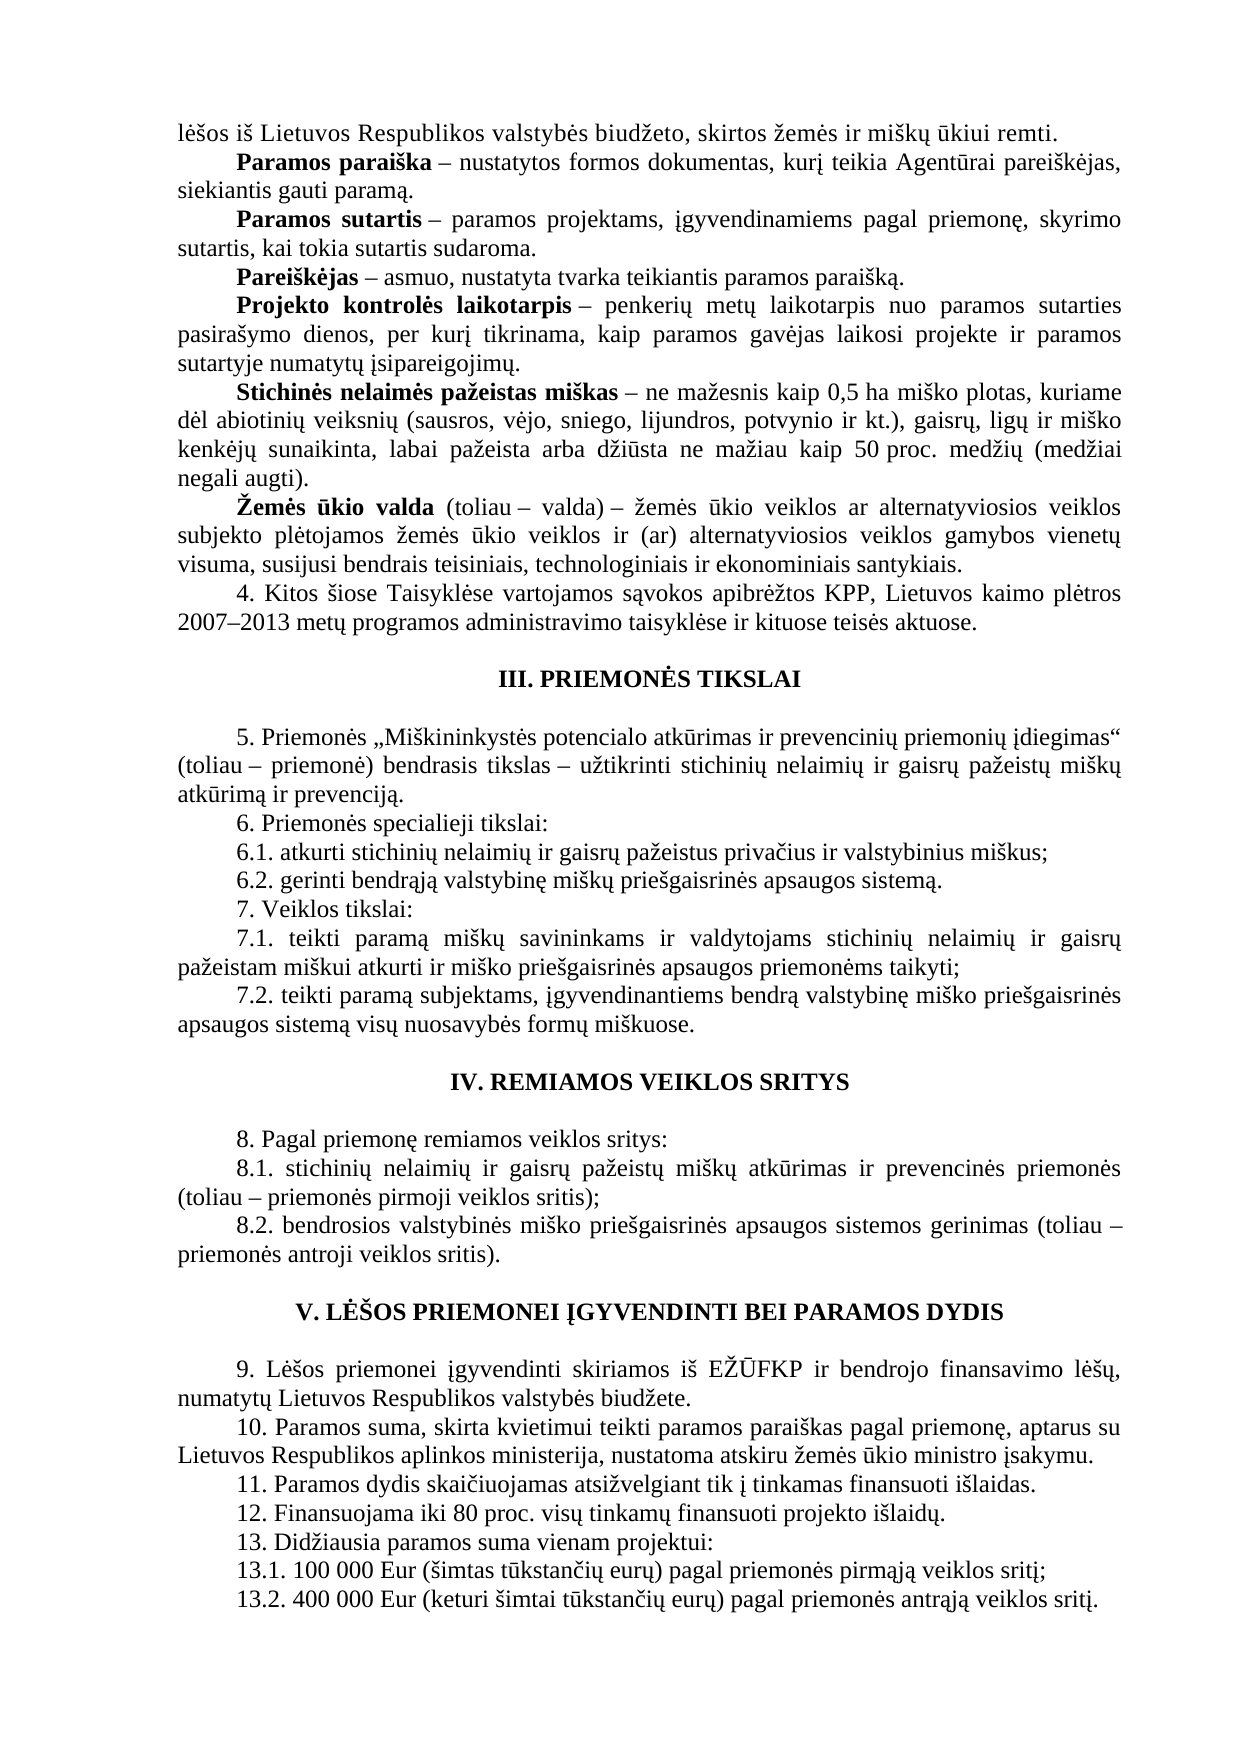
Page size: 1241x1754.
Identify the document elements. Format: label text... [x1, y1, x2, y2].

text 7.2. teikti paramą subjektams, įgyvendinantiems bendrą valstybinę miško priešgaisrinės apsaugos sistemą visų nuosavybės formų miškuose. [177, 981, 1122, 1038]
text Paramos paraiška – nustatytos formos dokumentas, kurį teikia Agentūrai pareiškėjas, siekiantis gauti paramą. [177, 147, 1122, 204]
text 12. Finansuojama iki 80 proc. visų tinkamų finansuoti projekto išlaidų. [177, 1498, 1122, 1527]
text V. LĖŠOS PRIEMONEI ĮGYVENDINTI BEI PARAMOS DYDIS [177, 1297, 1122, 1326]
text 4. Kitos šiose Taisyklėse vartojamos sąvokos apibrėžtos KPP, Lietuvos kaimo plėtros 2007–2013 metų programos administravimo taisyklėse ir kituose teisės aktuose. [177, 578, 1122, 636]
text 5. Priemonės „Miškininkystės potencialo atkūrimas ir prevencinių priemonių įdiegimas“ (toliau – priemonė) bendrasis tikslas – užtikrinti stichinių nelaimių ir gaisrų pažeistų miškų atkūrimą ir prevenciją. [177, 722, 1122, 808]
text 9. Lėšos priemonei įgyvendinti skiriamos iš EŽŪFKP ir bendrojo finansavimo lėšų, numatytų Lietuvos Respublikos valstybės biudžete. [177, 1354, 1122, 1412]
text 7.1. teikti paramą miškų savininkams ir valdytojams stichinių nelaimių ir gaisrų pažeistam miškui atkurti ir miško priešgaisrinės apsaugos priemonėms taikyti; [177, 923, 1122, 981]
text 6.1. atkurti stichinių nelaimių ir gaisrų pažeistus privačius ir valstybinius miškus; [177, 837, 1122, 866]
text 10. Paramos suma, skirta kvietimui teikti paramos paraiškas pagal priemonę, aptarus su Lietuvos Respublikos aplinkos ministerija, nustatoma atskiru žemės ūkio ministro įsakymu. [177, 1412, 1122, 1469]
text 13. Didžiausia paramos suma vienam projektui: [177, 1527, 1122, 1556]
text 7. Veiklos tikslai: [177, 894, 1122, 923]
text 13.2. 400 000 Eur (keturi šimtai tūkstančių eurų) pagal priemonės antrąją veiklos sritį. [177, 1584, 1122, 1613]
text 11. Paramos dydis skaičiuojamas atsižvelgiant tik į tinkamas finansuoti išlaidas. [177, 1469, 1122, 1498]
text Stichinės nelaimės pažeistas miškas – ne mažesnis kaip 0,5 ha miško plotas, kuriame dėl abiotinių veiksnių (sausros, vėjo, sniego, lijundros, potvynio ir kt.), gaisrų, ligų ir miško kenkėjų sunaikinta, labai pažeista arba džiūsta ne mažiau kaip 50 proc. medžių (medžiai negali augti). [177, 377, 1122, 492]
text 6. Priemonės specialieji tikslai: [177, 808, 1122, 837]
text Žemės ūkio valda (toliau – valda) – žemės ūkio veiklos ar alternatyviosios veiklos subjekto plėtojamos žemės ūkio veiklos ir (ar) alternatyviosios veiklos gamybos vienetų visuma, susijusi bendrais teisiniais, technologiniais ir ekonominiais santykiais. [177, 492, 1122, 578]
text IV. REMIAMOS VEIKLOS SRITYS [177, 1067, 1122, 1096]
text 6.2. gerinti bendrąją valstybinę miškų priešgaisrinės apsaugos sistemą. [177, 866, 1122, 894]
text Paramos sutartis – paramos projektams, įgyvendinamiems pagal priemonę, skyrimo sutartis, kai tokia sutartis sudaroma. [177, 204, 1122, 262]
text 8.1. stichinių nelaimių ir gaisrų pažeistų miškų atkūrimas ir prevencinės priemonės (toliau – priemonės pirmoji veiklos sritis); [177, 1153, 1122, 1211]
text 8.2. bendrosios valstybinės miško priešgaisrinės apsaugos sistemos gerinimas (toliau – priemonės antroji veiklos sritis). [177, 1211, 1122, 1268]
text Pareiškėjas – asmuo, nustatyta tvarka teikiantis paramos paraišką. [177, 262, 1122, 291]
text Projekto kontrolės laikotarpis – penkerių metų laikotarpis nuo paramos sutarties pasirašymo dienos, per kurį tikrinama, kaip paramos gavėjas laikosi projekte ir paramos sutartyje numatytų įsipareigojimų. [177, 291, 1122, 377]
text lėšos iš Lietuvos Respublikos valstybės biudžeto, skirtos žemės ir miškų ūkiui remti. [177, 118, 1122, 147]
text 8. Pagal priemonę remiamos veiklos sritys: [177, 1124, 1122, 1153]
text 13.1. 100 000 Eur (šimtas tūkstančių eurų) pagal priemonės pirmąją veiklos sritį; [177, 1556, 1122, 1584]
text III. PRIEMONĖS TIKSLAI [177, 664, 1122, 693]
